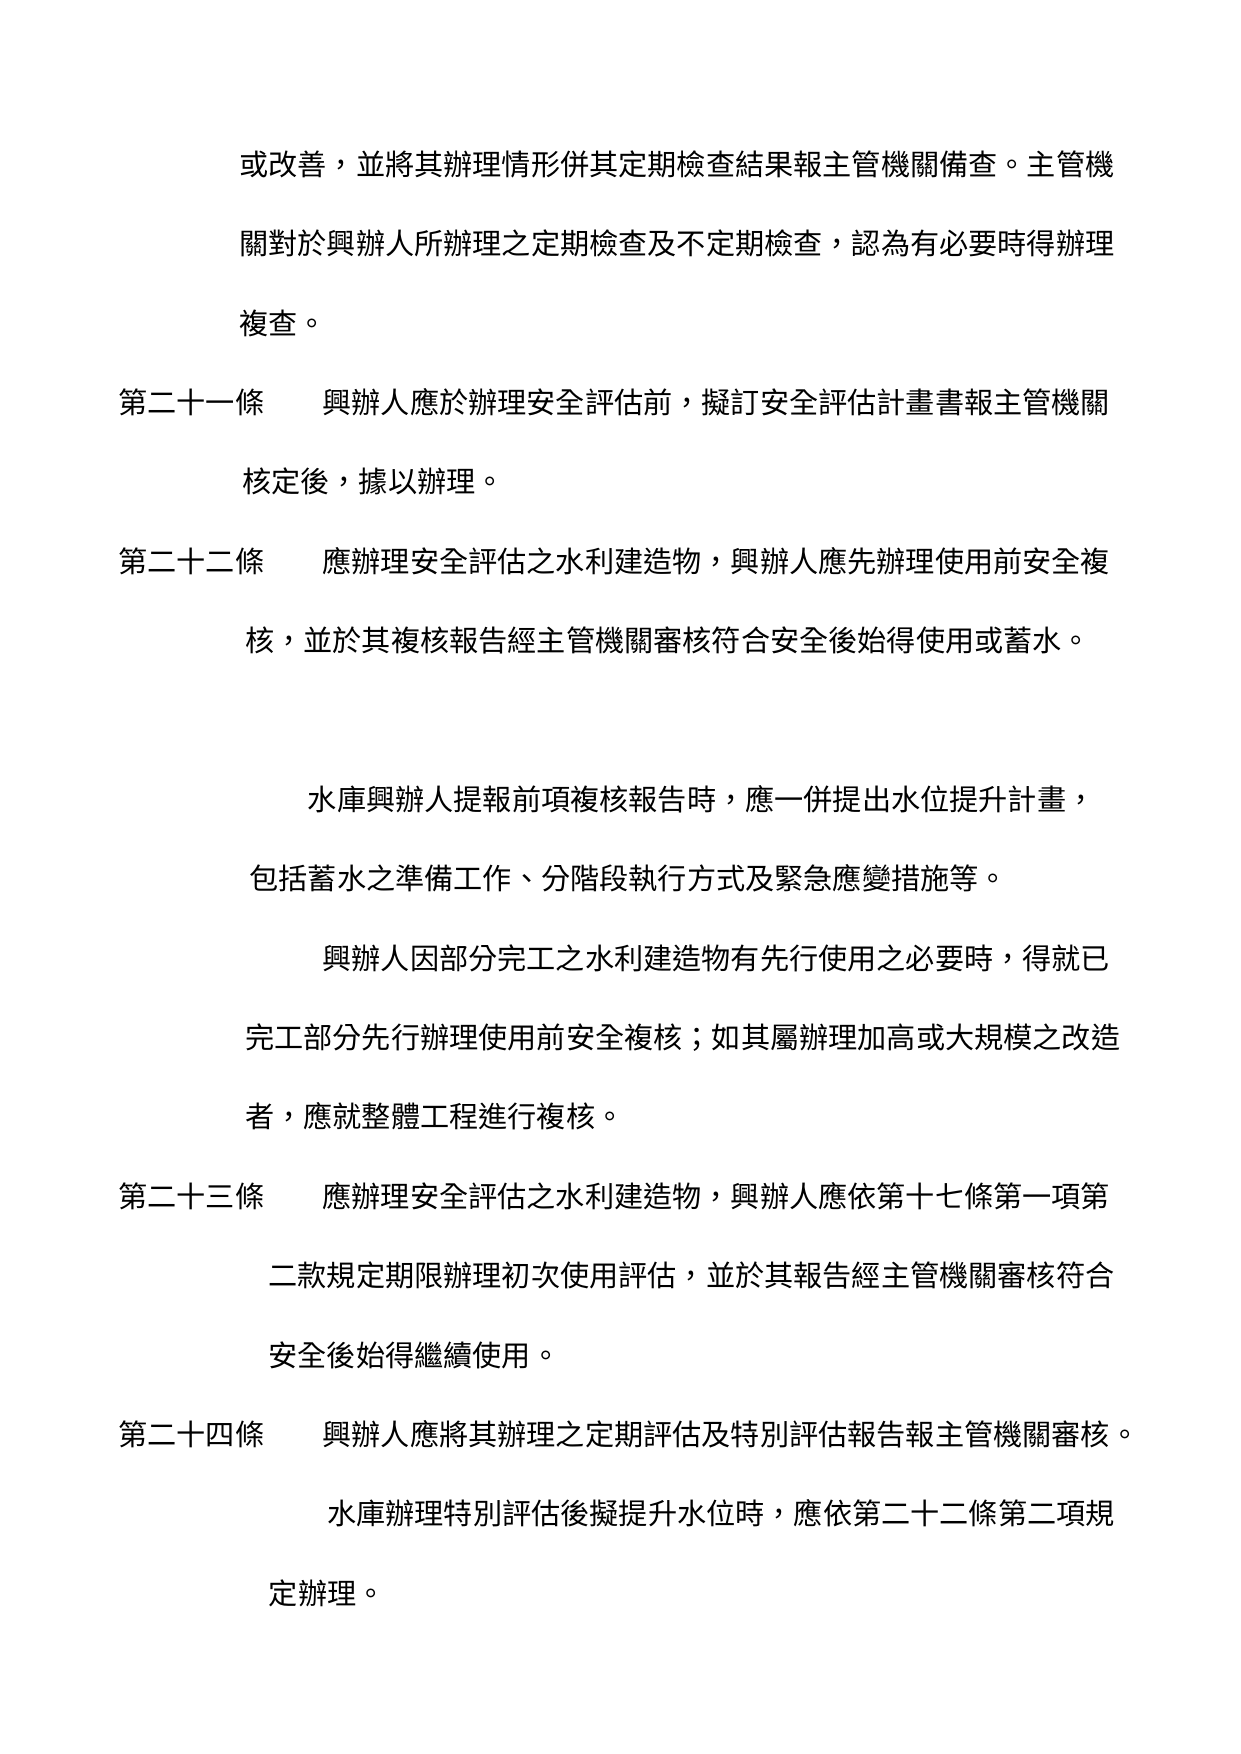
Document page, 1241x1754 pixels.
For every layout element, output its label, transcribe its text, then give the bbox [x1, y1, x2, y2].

text 第二十四條 興辦人應將其辦理之定期評估及特別評估報告報主管機關審核。 [118, 1393, 1122, 1472]
text 或改善，並將其辦理情形併其定期檢查結果報主管機關備查。主管機關對於興辦人所辦理之定期檢查及不定期檢查，認為有必要時得辦理複查。 [239, 123, 1122, 361]
text 第二十三條 應辦理安全評估之水利建造物，興辦人應依第十七條第一項第二款規定期限辦理初次使用評估，並於其報告經主管機關審核符合安全後始得繼續使用。 [118, 1155, 1122, 1393]
text 水庫辦理特別評估後擬提升水位時，應依第二十二條第二項規定辦理。 [269, 1472, 1122, 1631]
text 第二十二條 應辦理安全評估之水利建造物，興辦人應先辦理使用前安全複核，並於其複核報告經主管機關審核符合安全後始得使用或蓄水。 [118, 520, 1122, 678]
text 興辦人因部分完工之水利建造物有先行使用之必要時，得就已完工部分先行辦理使用前安全複核；如其屬辦理加高或大規模之改造者，應就整體工程進行複核。 [245, 917, 1122, 1155]
text 第二十一條 興辦人應於辦理安全評估前，擬訂安全評估計畫書報主管機關核定後，據以辦理。 [118, 361, 1122, 520]
text 水庫興辦人提報前項複核報告時，應一併提出水位提升計畫，包括蓄水之準備工作、分階段執行方式及緊急應變措施等。 [249, 758, 1122, 917]
